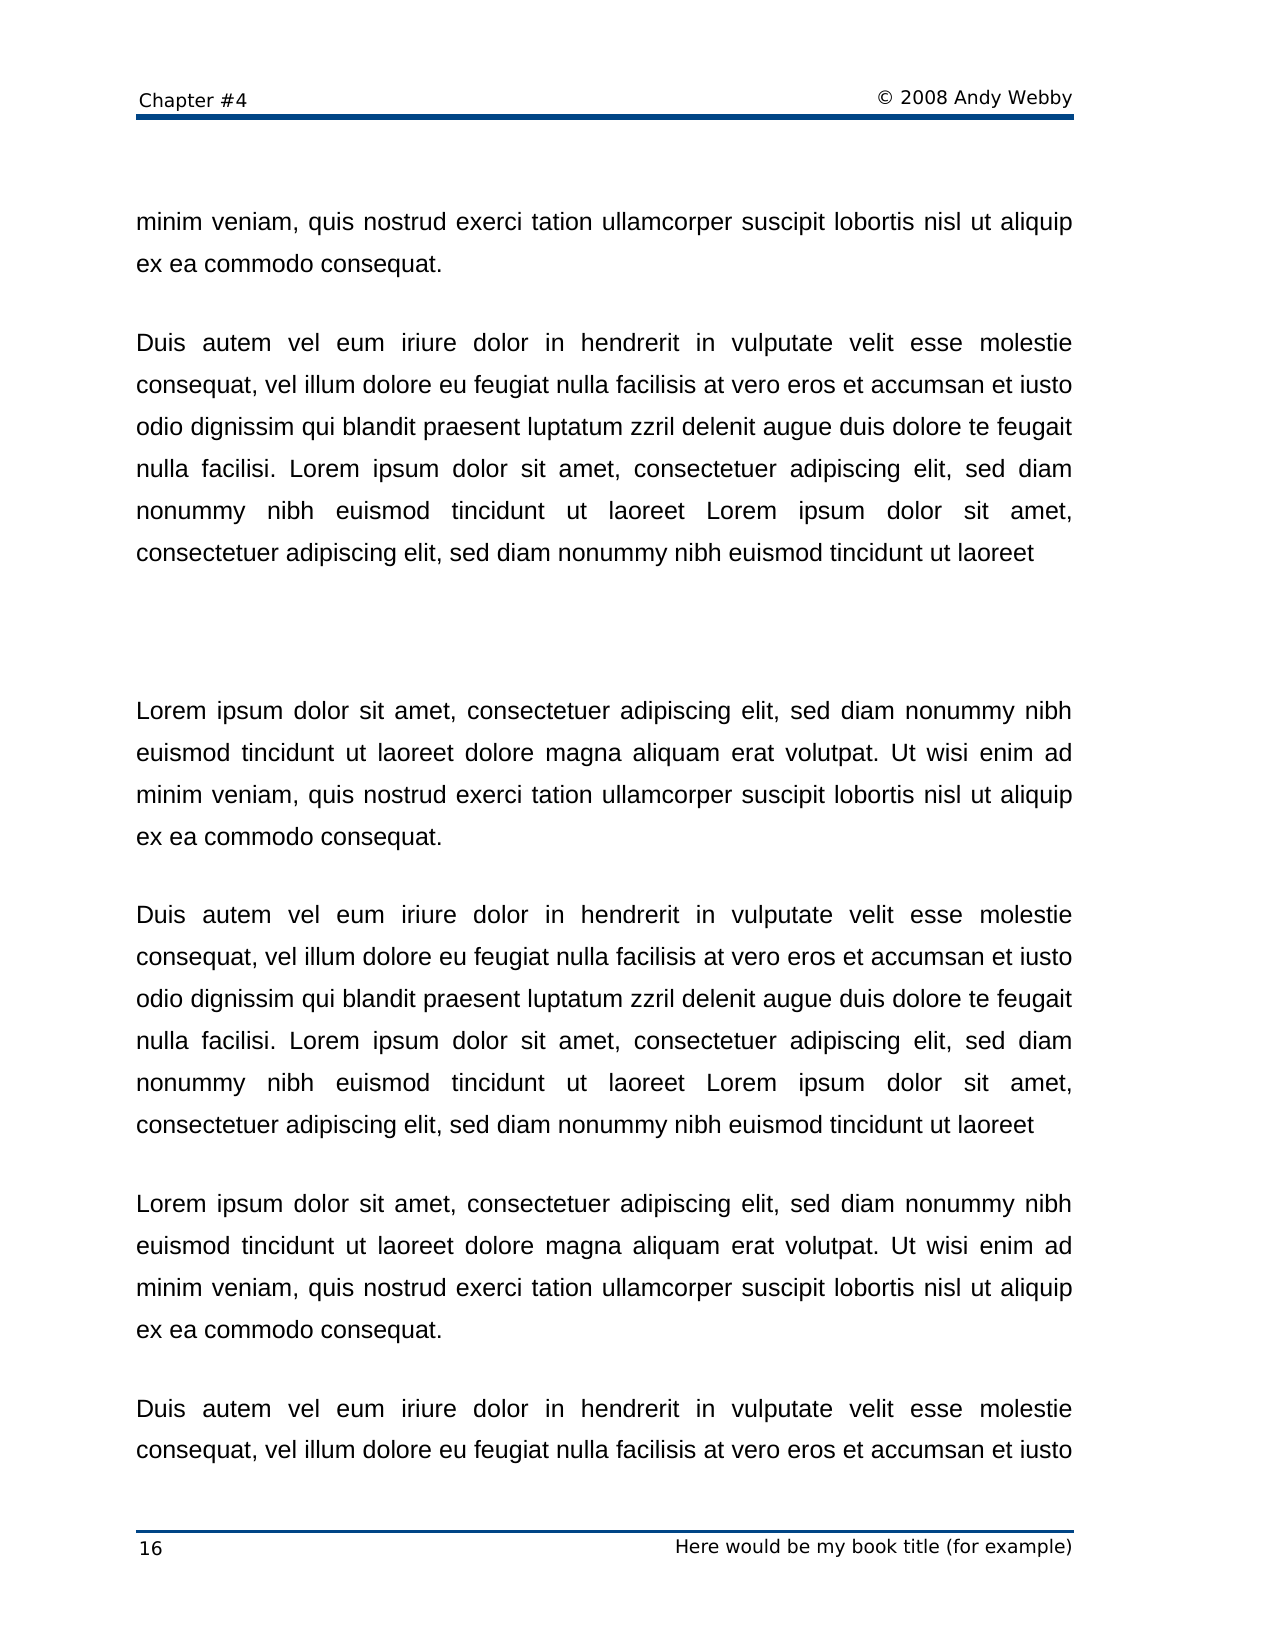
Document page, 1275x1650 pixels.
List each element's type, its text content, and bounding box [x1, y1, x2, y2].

text minim veniam, quis nostrud exerci tation ullamcorper suscipit lobortis nisl ut aliquip ex ea commodo consequat. [136, 208, 1074, 278]
text Lorem ipsum dolor sit amet, consectetuer adipiscing elit, sed diam nonummy nibh euismod tincidunt ut laoreet dolore magna aliquam erat volutpat. Ut wisi enim ad minim veniam, quis nostrud exerci tation ullamcorper suscipit lobortis nisl ut aliquip ex ea commodo consequat. [136, 697, 1074, 850]
text Duis autem vel eum iriure dolor in hendrerit in vulputate velit esse molestie consequat, vel illum dolore eu feugiat nulla facilisis at vero eros et accumsan et iusto odio dignissim qui blandit praesent luptatum zzril delenit augue duis dolore te feugait nulla facilisi. Lorem ipsum dolor sit amet, consectetuer adipiscing elit, sed diam nonummy nibh euismod tincidunt ut laoreet Lorem ipsum dolor sit amet, consectetuer adipiscing elit, sed diam nonummy nibh euismod tincidunt ut laoreet [136, 901, 1074, 1139]
text Lorem ipsum dolor sit amet, consectetuer adipiscing elit, sed diam nonummy nibh euismod tincidunt ut laoreet dolore magna aliquam erat volutpat. Ut wisi enim ad minim veniam, quis nostrud exerci tation ullamcorper suscipit lobortis nisl ut aliquip ex ea commodo consequat. [136, 1190, 1074, 1343]
text Duis autem vel eum iriure dolor in hendrerit in vulputate velit esse molestie consequat, vel illum dolore eu feugiat nulla facilisis at vero eros et accumsan et iusto odio dignissim qui blandit praesent luptatum zzril delenit augue duis dolore te feugait nulla facilisi. Lorem ipsum dolor sit amet, consectetuer adipiscing elit, sed diam nonummy nibh euismod tincidunt ut laoreet Lorem ipsum dolor sit amet, consectetuer adipiscing elit, sed diam nonummy nibh euismod tincidunt ut laoreet [136, 329, 1074, 566]
text Duis autem vel eum iriure dolor in hendrerit in vulputate velit esse molestie consequat, vel illum dolore eu feugiat nulla facilisis at vero eros et accumsan et iusto [136, 1394, 1074, 1464]
